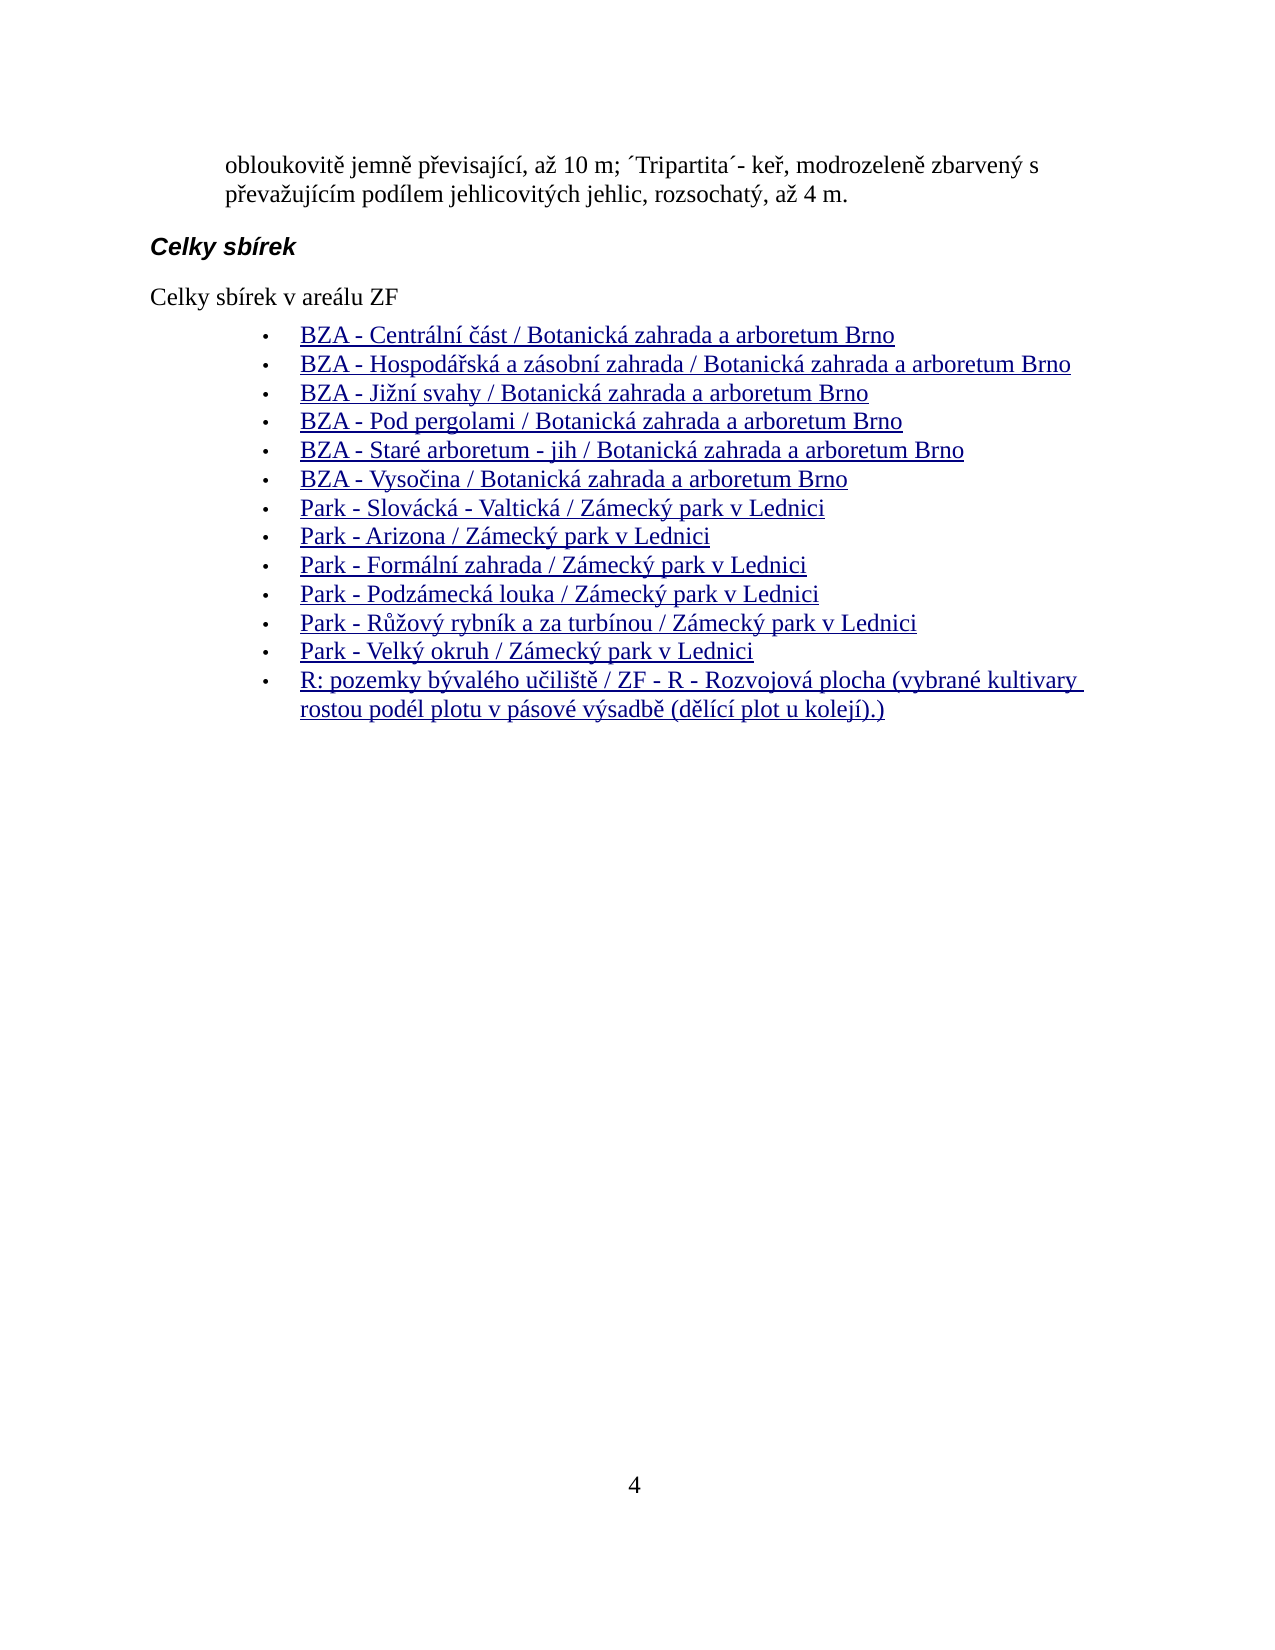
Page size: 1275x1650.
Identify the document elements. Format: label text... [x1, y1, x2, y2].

text obloukovitě jemně převisající, až 10 m; ´Tripartita´- keř, modrozeleně zbarvený s převažujícím podílem jehlicovitých jehlic, rozsochatý, až 4 m. [225, 150, 1125, 207]
list BZA - Hospodářská a zásobní zahrada / Botanická zahrada a arboretum Brno [262, 349, 1125, 378]
list BZA - Pod pergolami / Botanická zahrada a arboretum Brno [262, 406, 1125, 435]
list BZA - Staré arboretum - jih / Botanická zahrada a arboretum Brno [262, 435, 1125, 464]
list Park - Formální zahrada / Zámecký park v Lednici [262, 550, 1125, 579]
list Park - Velký okruh / Zámecký park v Lednici [262, 636, 1125, 665]
subtitle Celky sbírek [150, 232, 1125, 261]
list Park - Arizona / Zámecký park v Lednici [262, 521, 1125, 550]
list Park - Růžový rybník a za turbínou / Zámecký park v Lednici [262, 608, 1125, 636]
list BZA - Jižní svahy / Botanická zahrada a arboretum Brno [262, 378, 1125, 406]
list Park - Podzámecká louka / Zámecký park v Lednici [262, 579, 1125, 608]
list BZA - Centrální část / Botanická zahrada a arboretum Brno [262, 320, 1125, 349]
list BZA - Vysočina / Botanická zahrada a arboretum Brno [262, 464, 1125, 493]
list Park - Slovácká - Valtická / Zámecký park v Lednici [262, 493, 1125, 521]
list R: pozemky bývalého učiliště / ZF - R - Rozvojová plocha (vybrané kultivary rostou podél plotu v pásové výsadbě (dělící plot u kolejí).) [262, 665, 1125, 723]
text Celky sbírek v areálu ZF [150, 282, 1125, 311]
